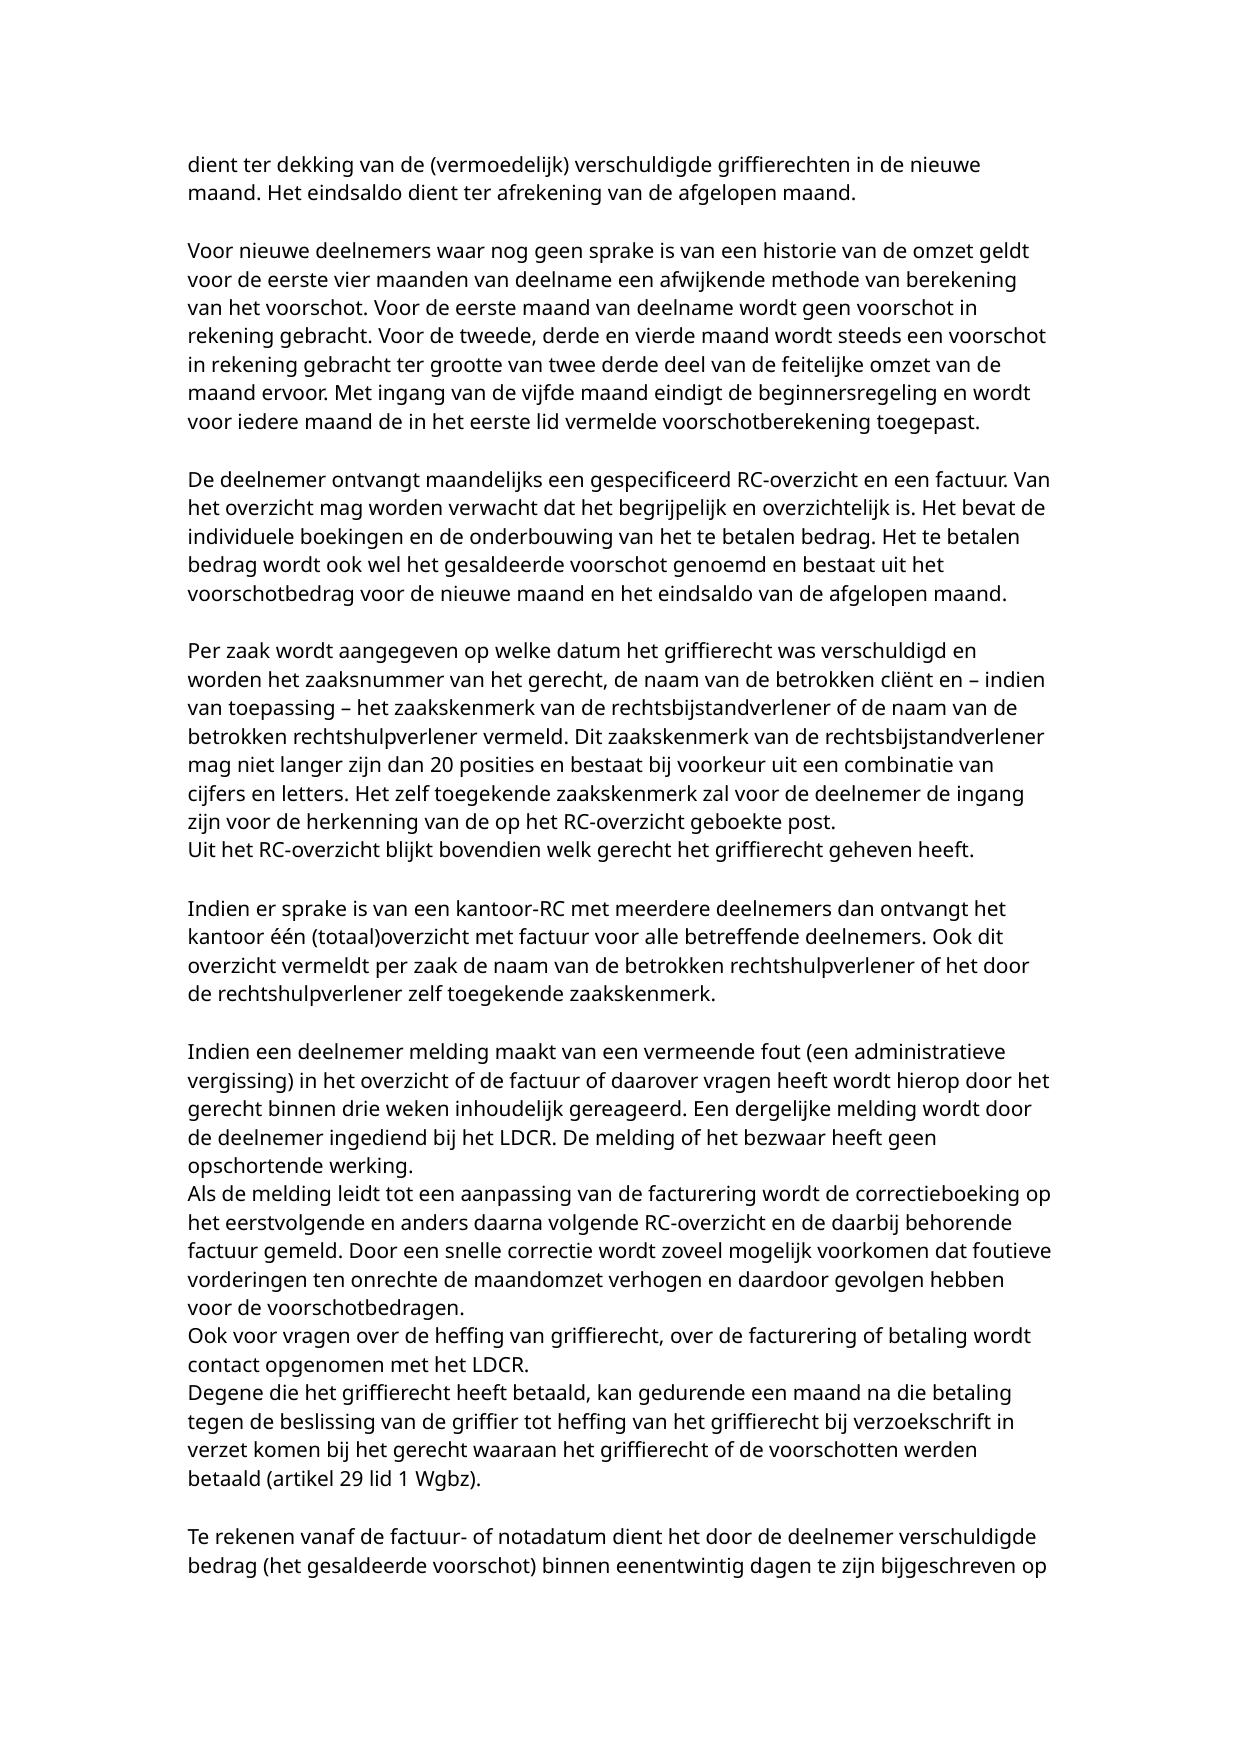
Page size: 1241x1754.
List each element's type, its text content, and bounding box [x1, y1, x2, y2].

text Per zaak wordt aangegeven op welke datum het griffierecht was verschuldigd en worden het zaaksnummer van het gerecht, de naam van de betrokken cliënt en – indien van toepassing – het zaakskenmerk van de rechtsbijstandverlener of de naam van de betrokken rechtshulpverlener vermeld. Dit zaakskenmerk van de rechtsbijstandverlener mag niet langer zijn dan 20 posities en bestaat bij voorkeur uit een combinatie van cijfers en letters. Het zelf toegekende zaakskenmerk zal voor de deelnemer de ingang zijn voor de herkenning van de op het RC-overzicht geboekte post. [187, 637, 1053, 836]
text dient ter dekking van de (vermoedelijk) verschuldigde griffierechten in de nieuwe maand. Het eindsaldo dient ter afrekening van de afgelopen maand. [187, 150, 1053, 207]
text Degene die het griffierecht heeft betaald, kan gedurende een maand na die betaling tegen de beslissing van de griffier tot heffing van het griffierecht bij verzoekschrift in verzet komen bij het gerecht waaraan het griffierecht of de voorschotten werden betaald (artikel 29 lid 1 Wgbz). [187, 1378, 1053, 1492]
text Voor nieuwe deelnemers waar nog geen sprake is van een historie van de omzet geldt voor de eerste vier maanden van deelname een afwijkende methode van berekening van het voorschot. Voor de eerste maand van deelname wordt geen voorschot in rekening gebracht. Voor de tweede, derde en vierde maand wordt steeds een voorschot in rekening gebracht ter grootte van twee derde deel van de feitelijke omzet van de maand ervoor. Met ingang van de vijfde maand eindigt de beginnersregeling en wordt voor iedere maand de in het eerste lid vermelde voorschotberekening toegepast. [187, 236, 1053, 435]
text De deelnemer ontvangt maandelijks een gespecificeerd RC-overzicht en een factuur. Van het overzicht mag worden verwacht dat het begrijpelijk en overzichtelijk is. Het bevat de individuele boekingen en de onderbouwing van het te betalen bedrag. Het te betalen bedrag wordt ook wel het gesaldeerde voorschot genoemd en bestaat uit het voorschotbedrag voor de nieuwe maand en het eindsaldo van de afgelopen maand. [187, 465, 1053, 607]
text Uit het RC-overzicht blijkt bovendien welk gerecht het griffierecht geheven heeft. [187, 836, 1053, 864]
text Indien er sprake is van een kantoor-RC met meerdere deelnemers dan ontvangt het kantoor één (totaal)overzicht met factuur voor alle betreffende deelnemers. Ook dit overzicht vermeldt per zaak de naam van de betrokken rechtshulpverlener of het door de rechtshulpverlener zelf toegekende zaakskenmerk. [187, 894, 1053, 1008]
text Te rekenen vanaf de factuur- of notadatum dient het door de deelnemer verschuldigde bedrag (het gesaldeerde voorschot) binnen eenentwintig dagen te zijn bijgeschreven op [187, 1522, 1053, 1579]
text Indien een deelnemer melding maakt van een vermeende fout (een administratieve vergissing) in het overzicht of de factuur of daarover vragen heeft wordt hierop door het gerecht binnen drie weken inhoudelijk gereageerd. Een dergelijke melding wordt door de deelnemer ingediend bij het LDCR. De melding of het bezwaar heeft geen opschortende werking. [187, 1037, 1053, 1179]
text Ook voor vragen over de heffing van griffierecht, over de facturering of betaling wordt contact opgenomen met het LDCR. [187, 1322, 1053, 1378]
text Als de melding leidt tot een aanpassing van de facturering wordt de correctieboeking op het eerstvolgende en anders daarna volgende RC-overzicht en de daarbij behorende factuur gemeld. Door een snelle correctie wordt zoveel mogelijk voorkomen dat foutieve vorderingen ten onrechte de maandomzet verhogen en daardoor gevolgen hebben voor de voorschotbedragen. [187, 1179, 1053, 1322]
